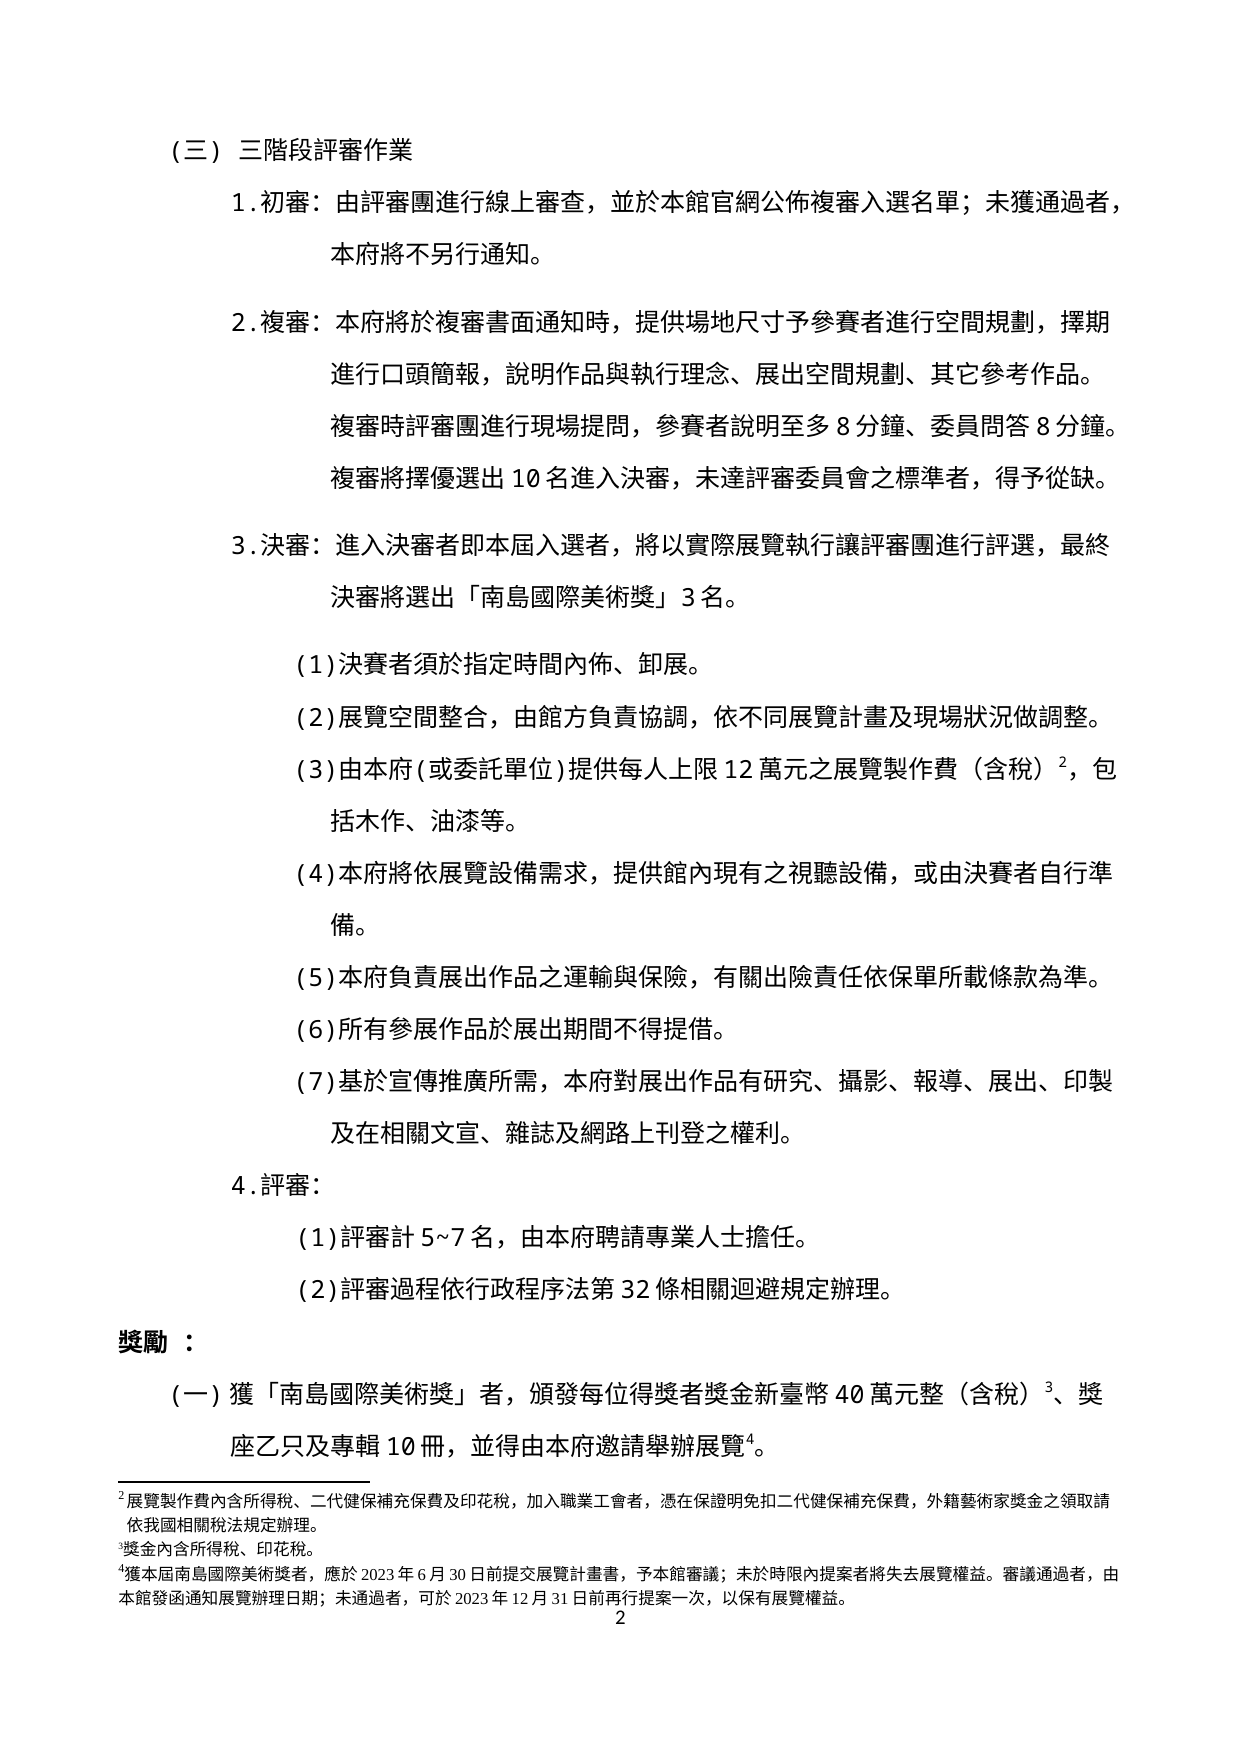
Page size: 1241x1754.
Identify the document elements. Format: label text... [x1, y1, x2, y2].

text 獎勵 ： [118, 1309, 1122, 1361]
text (6)所有參展作品於展出期間不得提借。 [293, 997, 1122, 1049]
text (一) 獲「南島國際美術獎」者，頒發每位得獎者獎金新臺幣40萬元整（含稅）、獎座乙只及專輯10冊，並得由本府邀請舉辦展覽。 [168, 1361, 1122, 1466]
text 4.評審： [231, 1153, 1122, 1205]
text 3.決審：進入決審者即本屆入選者，將以實際展覽執行讓評審團進行評選，最終決審將選出「南島國際美術獎」3名。 [231, 513, 1122, 617]
text 展覽製作費內含所得稅、二代健保補充保費及印花稅，加入職業工會者，憑在保證明免扣二代健保補充保費，外籍藝術家獎金之領取請依我國相關稅法規定辦理。 [118, 1488, 1122, 1536]
text (1)決賽者須於指定時間內佈、卸展。 [293, 632, 1122, 684]
text (三) 三階段評審作業 [168, 118, 1122, 170]
text 1.初審：由評審團進行線上審查，並於本館官網公佈複審入選名單；未獲通過者，本府將不另行通知。 [231, 170, 1122, 274]
text (1)評審計5~7名，由本府聘請專業人士擔任。 [118, 1205, 1122, 1257]
text 2.複審：本府將於複審書面通知時，提供場地尺寸予參賽者進行空間規劃，擇期進行口頭簡報，說明作品與執行理念、展出空間規劃、其它參考作品。複審時評審團進行現場提問，參賽者說明至多8分鐘、委員問答8分鐘。複審將擇優選出10名進入決審，未達評審委員會之標準者，得予從缺。 [231, 289, 1122, 498]
text 獲本屆南島國際美術獎者，應於2023年6月30日前提交展覽計畫書，予本館審議；未於時限內提案者將失去展覽權益。審議通過者，由本館發函通知展覽辦理日期；未通過者，可於2023年12月31日前再行提案一次，以保有展覽權益。 [118, 1561, 1122, 1609]
text (5)本府負責展出作品之運輸與保險，有關出險責任依保單所載條款為準。 [293, 945, 1122, 997]
text (2)展覽空間整合，由館方負責協調，依不同展覽計畫及現場狀況做調整。 [293, 684, 1122, 736]
text (7)基於宣傳推廣所需，本府對展出作品有研究、攝影、報導、展出、印製及在相關文宣、雜誌及網路上刊登之權利。 [293, 1049, 1122, 1153]
text (3)由本府(或委託單位)提供每人上限12萬元之展覽製作費（含稅），包括木作、油漆等。 [293, 736, 1122, 841]
text (4)本府將依展覽設備需求，提供館內現有之視聽設備，或由決賽者自行準備。 [293, 841, 1122, 945]
text 獎金內含所得稅、印花稅。 [118, 1536, 1122, 1561]
text (2)評審過程依行政程序法第32條相關迴避規定辦理。 [118, 1257, 1122, 1309]
